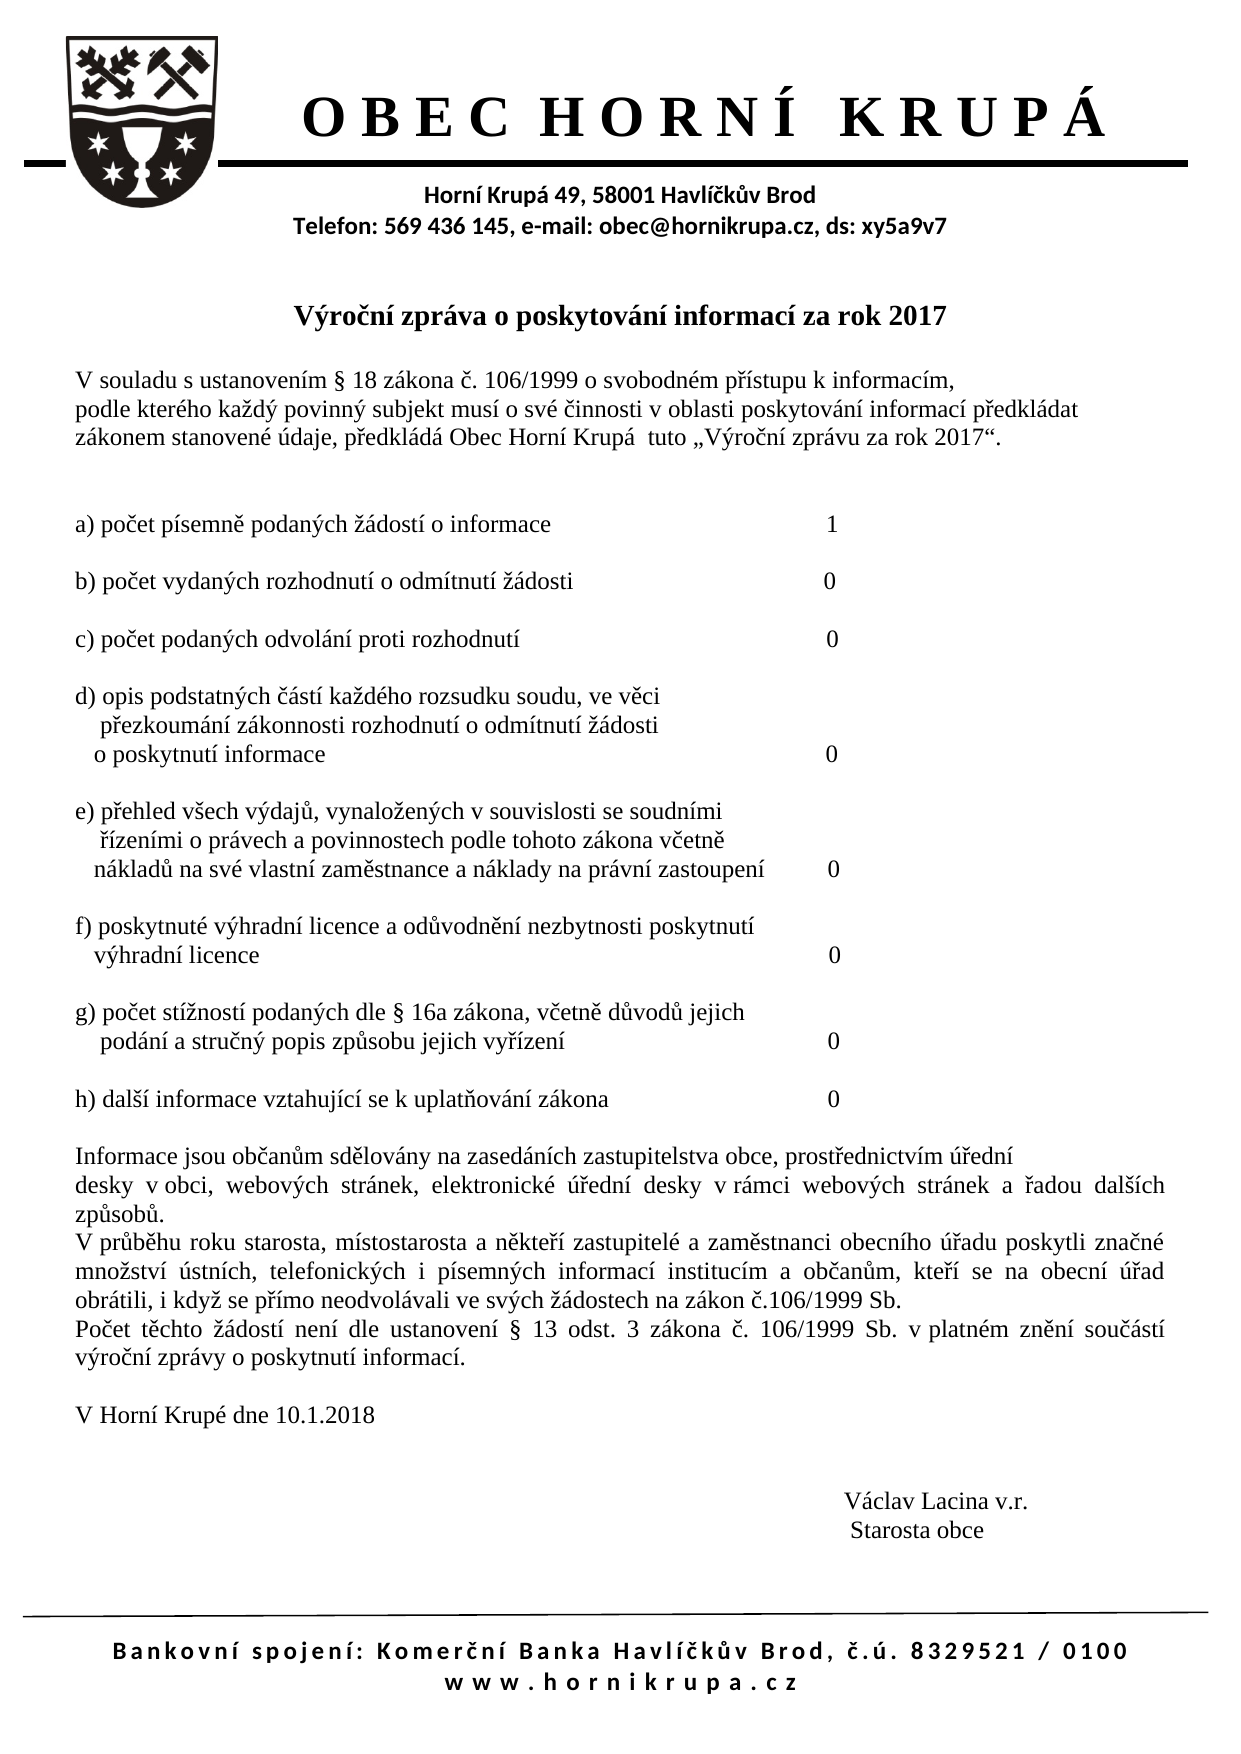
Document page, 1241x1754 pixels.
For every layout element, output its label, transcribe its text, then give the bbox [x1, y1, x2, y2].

text Výroční zpráva o poskytování informací za rok 2017 [75, 298, 1165, 331]
text Informace jsou občanům sdělovány na zasedáních zastupitelstva obce, prostřednictvím úřední [75, 1141, 1165, 1170]
text e) přehled všech výdajů, vynaložených v souvislosti se soudními [75, 796, 1165, 825]
text g) počet stížností podaných dle § 16a zákona, včetně důvodů jejich [75, 997, 1165, 1026]
text b) počet vydaných rozhodnutí o odmítnutí žádosti 0 [75, 566, 1165, 595]
text podle kterého každý povinný subjekt musí o své činnosti v oblasti poskytování informací předkládat zákonem stanovené údaje, předkládá Obec Horní Krupá tuto „Výroční zprávu za rok 2017“. [75, 394, 1165, 451]
text O b e c H o r n í K r u p á [218, 74, 1165, 151]
text podání a stručný popis způsobu jejich vyřízení 0 [75, 1026, 1165, 1055]
text výhradní licence 0 [75, 940, 1165, 969]
text V souladu s ustanovením § 18 zákona č. 106/1999 o svobodném přístupu k informacím, [75, 365, 1165, 394]
text h) další informace vztahující se k uplatňování zákona 0 [75, 1084, 1165, 1112]
text f) poskytnuté výhradní licence a odůvodnění nezbytnosti poskytnutí [75, 911, 1165, 940]
text desky v obci, webových stránek, elektronické úřední desky v rámci webových stránek a řadou dalších způsobů. [75, 1170, 1165, 1227]
text V Horní Krupé dne 10.1.2018 [75, 1400, 1165, 1429]
text Václav Lacina v.r. [75, 1486, 1165, 1515]
text a) počet písemně podaných žádostí o informace 1 [75, 509, 1165, 537]
text Horní Krupá 49, 58001 Havlíčkův Brod [75, 179, 1165, 210]
text nákladů na své vlastní zaměstnance a náklady na právní zastoupení 0 [75, 854, 1165, 882]
text c) počet podaných odvolání proti rozhodnutí 0 [75, 624, 1165, 652]
text Počet těchto žádostí není dle ustanovení § 13 odst. 3 zákona č. 106/1999 Sb. v platném znění součástí výroční zprávy o poskytnutí informací. [75, 1314, 1165, 1371]
text řízeními o právech a povinnostech podle tohoto zákona včetně [75, 825, 1165, 854]
text Starosta obce [75, 1515, 1165, 1544]
text přezkoumání zákonnosti rozhodnutí o odmítnutí žádosti [75, 710, 1165, 739]
text d) opis podstatných částí každého rozsudku soudu, ve věci [75, 681, 1165, 710]
text o poskytnutí informace 0 [75, 739, 1165, 767]
text Telefon: 569 436 145, e-mail: obec@hornikrupa.cz, ds: xy5a9v7 [75, 210, 1165, 240]
text V průběhu roku starosta, místostarosta a někteří zastupitelé a zaměstnanci obecního úřadu poskytli značné množství ústních, telefonických i písemných informací institucím a občanům, kteří se na obecní úřad obrátili, i když se přímo neodvolávali ve svých žádostech na zákon č.106/1999 Sb. [75, 1227, 1165, 1314]
